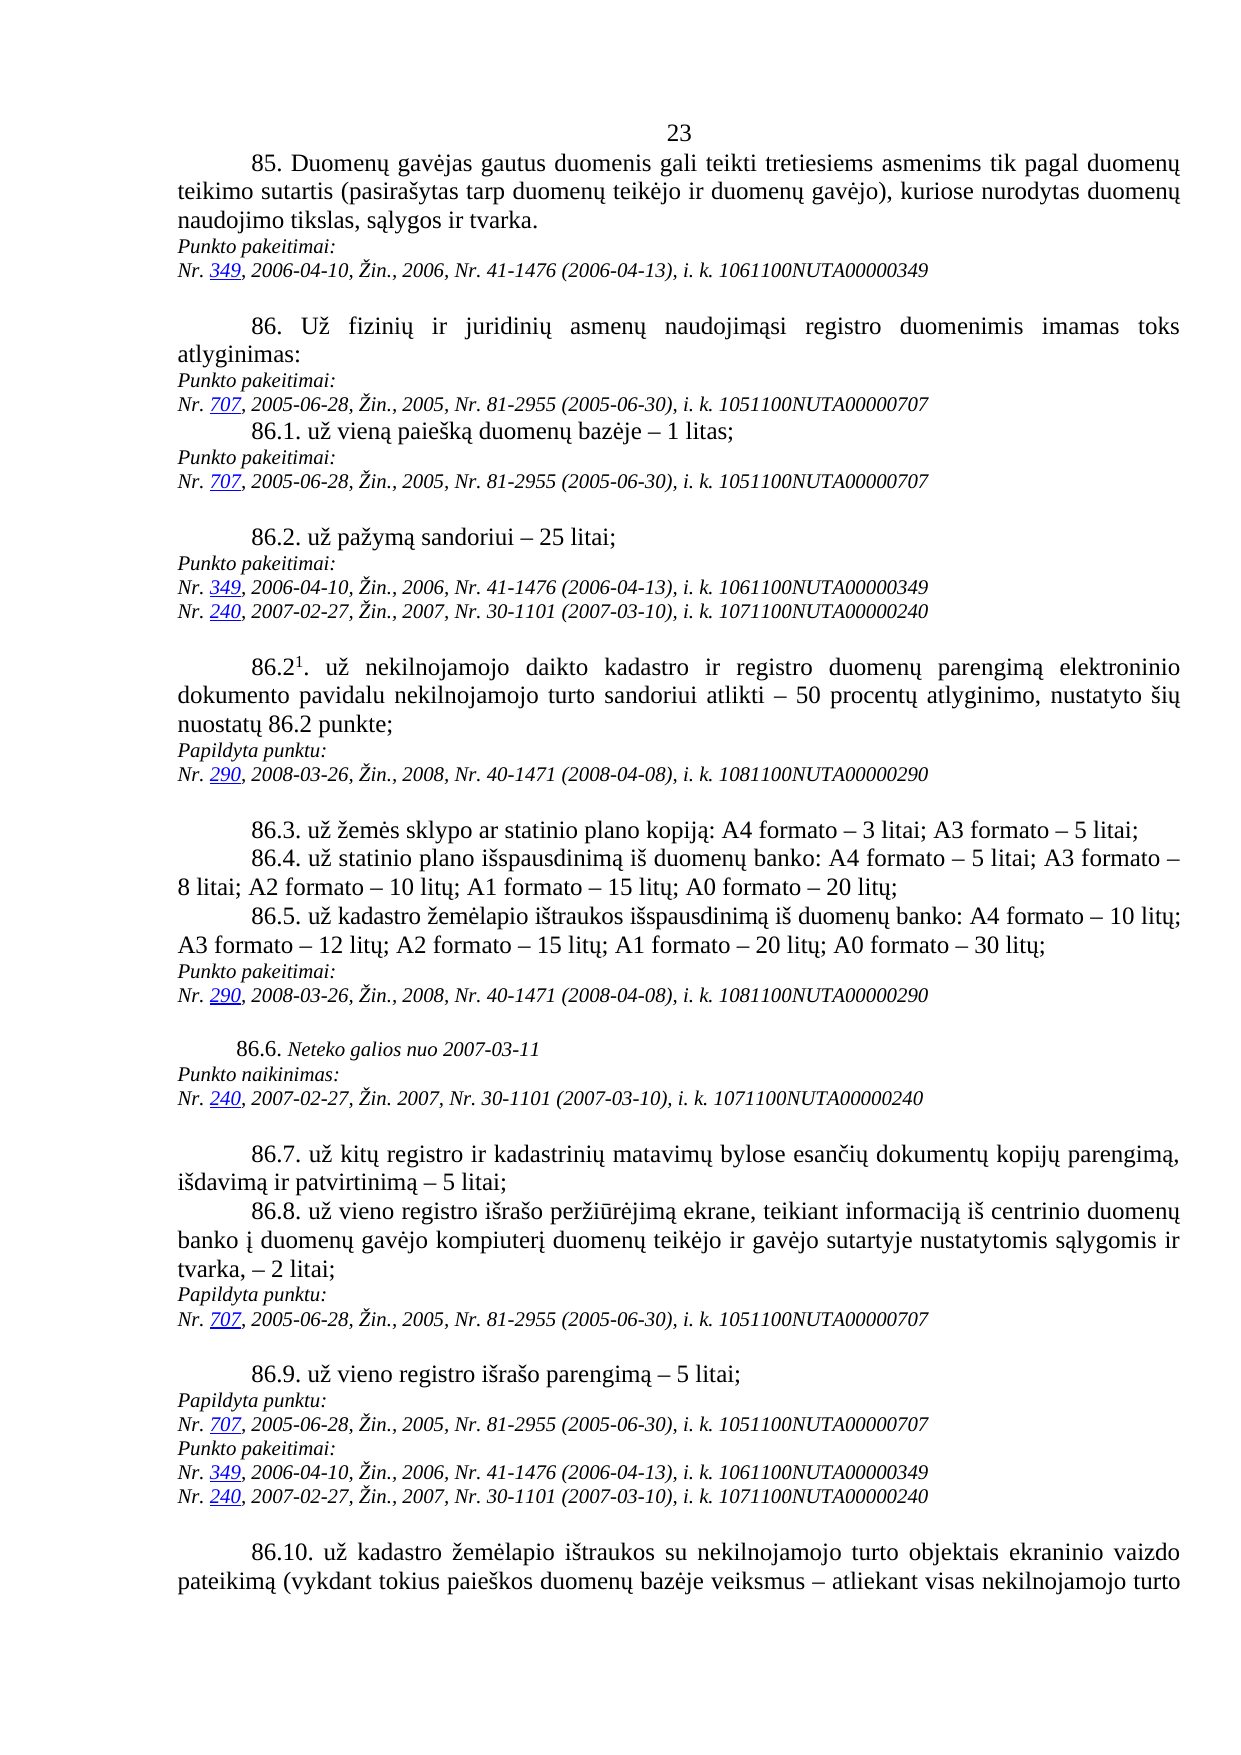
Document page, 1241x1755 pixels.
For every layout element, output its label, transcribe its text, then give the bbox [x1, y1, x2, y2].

text 86.21. už nekilnojamojo daikto kadastro ir registro duomenų parengimą elektroninio dokumento pavidalu nekilnojamojo turto sandoriui atlikti – 50 procentų atlyginimo, nustatyto šių nuostatų 86.2 punkte; [177, 652, 1181, 738]
text Nr. 349, 2006-04-10, Žin., 2006, Nr. 41-1476 (2006-04-13), i. k. 1061100NUTA00000349 [177, 575, 1181, 599]
text 86.4. už statinio plano išspausdinimą iš duomenų banko: A4 formato – 5 litai; A3 formato – 8 litai; A2 formato – 10 litų; A1 formato – 15 litų; A0 formato – 20 litų; [177, 843, 1181, 901]
text Nr. 290, 2008-03-26, Žin., 2008, Nr. 40-1471 (2008-04-08), i. k. 1081100NUTA00000290 [177, 762, 1181, 786]
text Punkto pakeitimai: [177, 368, 1181, 392]
text Nr. 240, 2007-02-27, Žin., 2007, Nr. 30-1101 (2007-03-10), i. k. 1071100NUTA00000240 [177, 1484, 1181, 1508]
text Nr. 349, 2006-04-10, Žin., 2006, Nr. 41-1476 (2006-04-13), i. k. 1061100NUTA00000349 [177, 1460, 1181, 1484]
text Papildyta punktu: [177, 738, 1181, 762]
text Nr. 707, 2005-06-28, Žin., 2005, Nr. 81-2955 (2005-06-30), i. k. 1051100NUTA00000707 [177, 1306, 1181, 1331]
text Papildyta punktu: [177, 1388, 1181, 1412]
text Nr. 240, 2007-02-27, Žin. 2007, Nr. 30-1101 (2007-03-10), i. k. 1071100NUTA00000240 [177, 1086, 1181, 1110]
text Punkto pakeitimai: [177, 234, 1181, 258]
text 86.5. už kadastro žemėlapio ištraukos išspausdinimą iš duomenų banko: A4 formato – 10 litų; A3 formato – 12 litų; A2 formato – 15 litų; A1 formato – 20 litų; A0 formato – 30 litų; [177, 901, 1181, 958]
text Nr. 707, 2005-06-28, Žin., 2005, Nr. 81-2955 (2005-06-30), i. k. 1051100NUTA00000707 [177, 1412, 1181, 1436]
text 86.8. už vieno registro išrašo peržiūrėjimą ekrane, teikiant informaciją iš centrinio duomenų banko į duomenų gavėjo kompiuterį duomenų teikėjo ir gavėjo sutartyje nustatytomis sąlygomis ir tvarka, – 2 litai; [177, 1196, 1181, 1282]
text 86. Už fizinių ir juridinių asmenų naudojimąsi registro duomenimis imamas toks atlyginimas: [177, 311, 1181, 368]
text Punkto pakeitimai: [177, 958, 1181, 983]
text Nr. 707, 2005-06-28, Žin., 2005, Nr. 81-2955 (2005-06-30), i. k. 1051100NUTA00000707 [177, 469, 1181, 493]
text 86.2. už pažymą sandoriui – 25 litai; [177, 522, 1181, 551]
text Nr. 240, 2007-02-27, Žin., 2007, Nr. 30-1101 (2007-03-10), i. k. 1071100NUTA00000240 [177, 599, 1181, 623]
text Nr. 349, 2006-04-10, Žin., 2006, Nr. 41-1476 (2006-04-13), i. k. 1061100NUTA00000349 [177, 258, 1181, 282]
text 86.6. Neteko galios nuo 2007-03-11 [177, 1035, 1181, 1062]
text Punkto pakeitimai: [177, 445, 1181, 469]
text Papildyta punktu: [177, 1282, 1181, 1306]
text Nr. 290, 2008-03-26, Žin., 2008, Nr. 40-1471 (2008-04-08), i. k. 1081100NUTA00000290 [177, 983, 1181, 1007]
text Punkto naikinimas: [177, 1062, 1181, 1086]
text Punkto pakeitimai: [177, 1436, 1181, 1460]
text 86.9. už vieno registro išrašo parengimą – 5 litai; [177, 1359, 1181, 1388]
text 86.3. už žemės sklypo ar statinio plano kopiją: A4 formato – 3 litai; A3 formato – 5 litai; [177, 815, 1181, 843]
text 86.7. už kitų registro ir kadastrinių matavimų bylose esančių dokumentų kopijų parengimą, išdavimą ir patvirtinimą – 5 litai; [177, 1139, 1181, 1196]
text 86.1. už vieną paiešką duomenų bazėje – 1 litas; [177, 416, 1181, 445]
text Nr. 707, 2005-06-28, Žin., 2005, Nr. 81-2955 (2005-06-30), i. k. 1051100NUTA00000707 [177, 392, 1181, 416]
text Punkto pakeitimai: [177, 551, 1181, 575]
text 86.10. už kadastro žemėlapio ištraukos su nekilnojamojo turto objektais ekraninio vaizdo pateikimą (vykdant tokius paieškos duomenų bazėje veiksmus – atliekant visas nekilnojamojo turto [177, 1537, 1181, 1594]
text 85. Duomenų gavėjas gautus duomenis gali teikti tretiesiems asmenims tik pagal duomenų teikimo sutartis (pasirašytas tarp duomenų teikėjo ir duomenų gavėjo), kuriose nurodytas duomenų naudojimo tikslas, sąlygos ir tvarka. [177, 148, 1181, 234]
